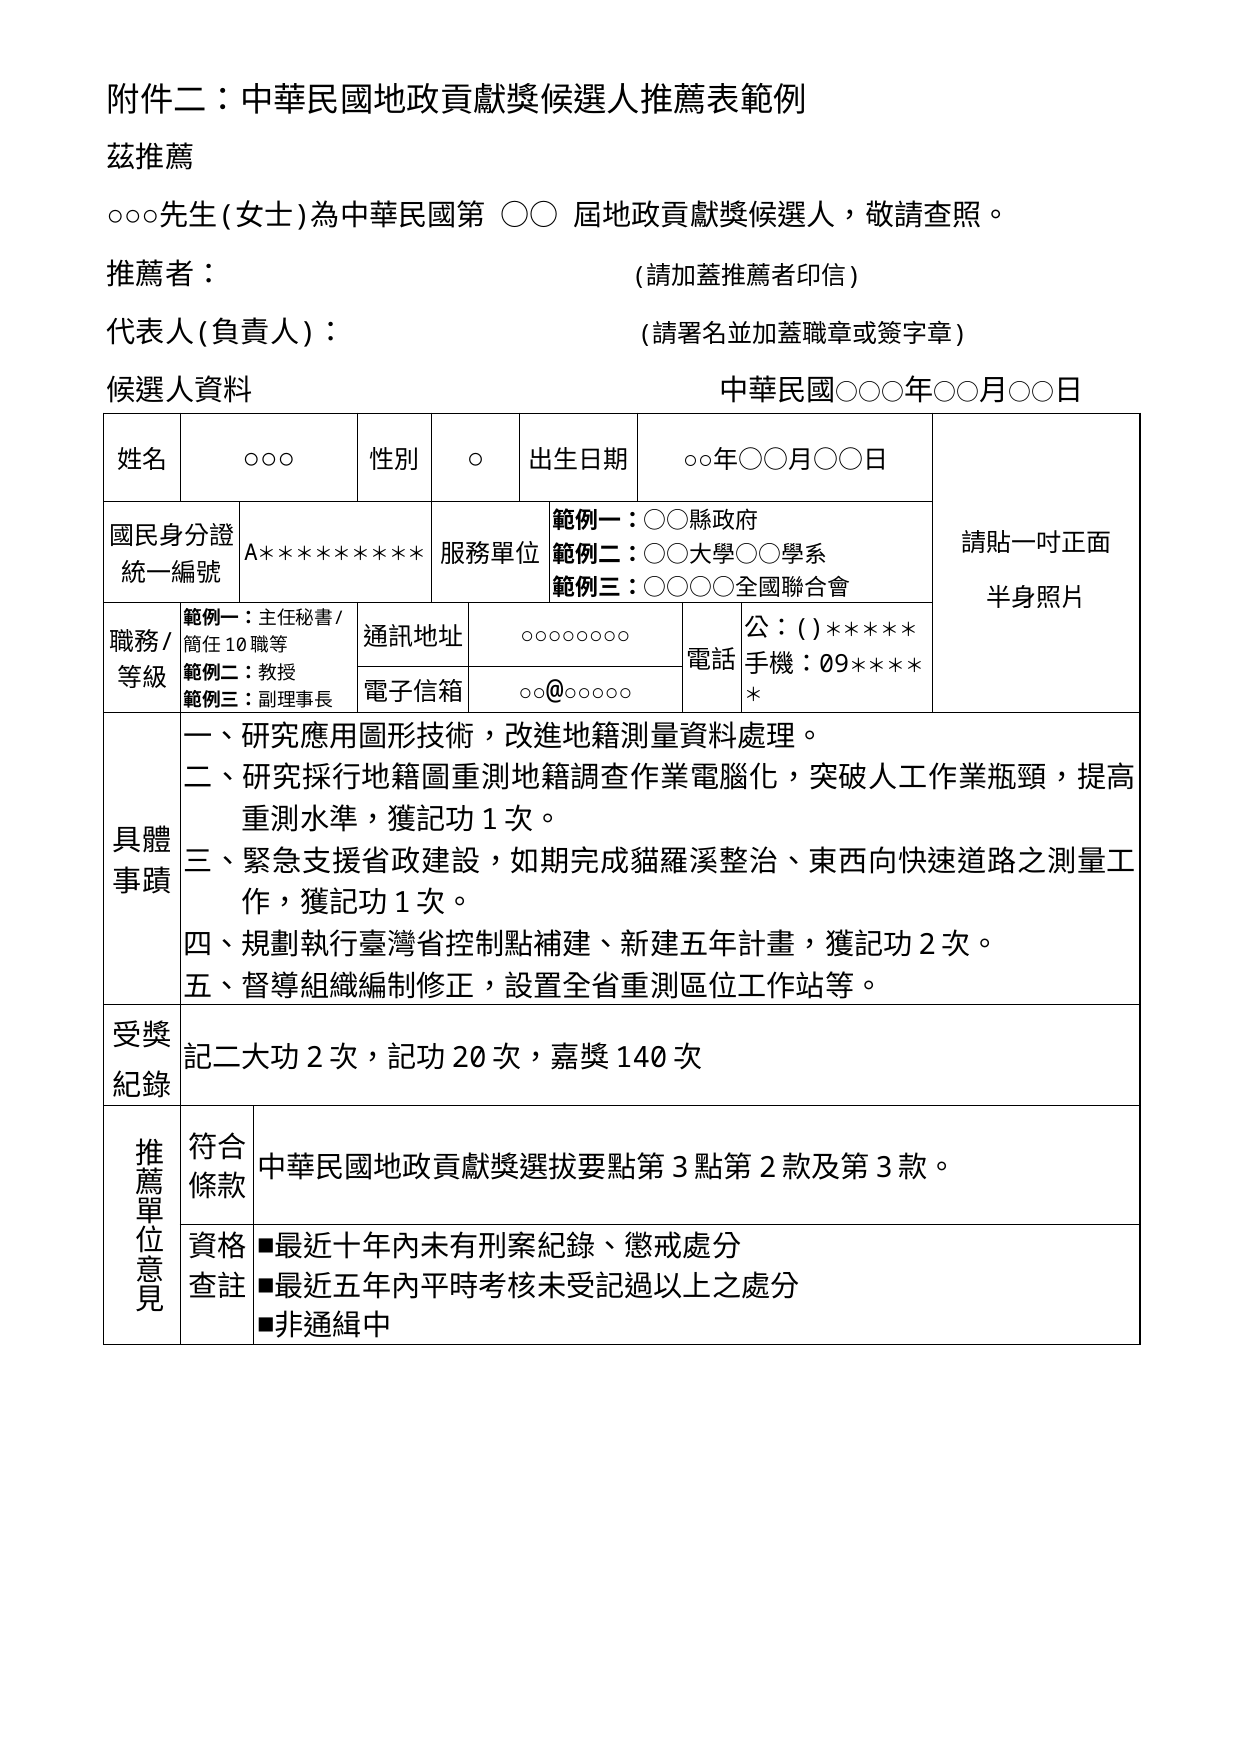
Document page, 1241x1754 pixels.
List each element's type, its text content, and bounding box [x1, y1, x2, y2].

table_cell 記二大功2次，記功20次，嘉獎140次 [181, 1005, 1139, 1105]
table_cell 範例一：主任秘書/簡任10職等 範例二：教授 範例三：副理事長 [181, 603, 357, 712]
table_cell 電話 [683, 603, 741, 712]
text 代表人(負責人)： (請署名並加蓋職章或簽字章) [106, 296, 1134, 354]
table_cell 一、研究應用圖形技術，改進地籍測量資料處理。 二、研究採行地籍圖重測地籍調查作業電腦化，突破人工作業瓶頸，提高重測水準，獲記功1次。 三、緊急支援省政建設，如期完成貓羅溪整治、東西向快速道路之測量工作，獲記功1次。 四、規劃執行臺灣省控制點補建、新建五年計畫，獲記功2次。 五、督導組織編制修正，設置全省重測區位工作站等。 [181, 713, 1139, 1004]
table_header 請貼一吋正面 半身照片 [933, 414, 1139, 712]
table_cell 具體事蹟 [104, 713, 180, 1004]
table_cell A＊＊＊＊＊＊＊＊＊ [240, 502, 431, 602]
table_cell 國民身分證統一編號 [104, 502, 239, 602]
text 附件二：中華民國地政貢獻獎候選人推薦表範例 [106, 75, 1134, 121]
table_cell ○○@○○○○○ [469, 667, 682, 712]
table_cell 範例一：○○縣政府 範例二：○○大學○○學系 範例三：○○○○全國聯合會 [550, 502, 932, 602]
table_cell 公：()＊＊＊＊＊ 手機：09＊＊＊＊＊ [742, 603, 932, 712]
text 推薦者： (請加蓋推薦者印信) [106, 237, 1134, 296]
table_header 姓名 [104, 414, 180, 501]
text 候選人資料 中華民國○○○年○○月○○日 [106, 354, 1134, 412]
table_cell ■最近十年內未有刑案紀錄、懲戒處分 ■最近五年內平時考核未受記過以上之處分 ■非通緝中 [254, 1225, 1139, 1343]
table_cell 資格 查註 [181, 1225, 253, 1343]
table_cell 符合 條款 [181, 1106, 253, 1224]
table_cell 職務/ 等級 [104, 603, 180, 712]
table_cell ○○○○○○○○ [469, 603, 682, 666]
table_header ○○○ [181, 414, 357, 501]
text 茲推薦 [106, 121, 1134, 179]
table_header ○ [432, 414, 519, 501]
table_cell 通訊地址 [358, 603, 468, 666]
table_cell 服務單位 [432, 502, 549, 602]
table_cell 受獎 紀錄 [104, 1005, 180, 1105]
table_header ○○年○○月○○日 [638, 414, 932, 501]
table_cell 推薦單位意見 [104, 1106, 180, 1343]
table_header 性別 [358, 414, 431, 501]
table_header 出生日期 [520, 414, 637, 501]
table_cell 中華民國地政貢獻獎選拔要點第3點第2款及第3款。 [254, 1106, 1139, 1224]
text ○○○先生(女士)為中華民國第 ○○ 屆地政貢獻獎候選人，敬請查照。 [106, 179, 1134, 237]
table_cell 電子信箱 [358, 667, 468, 712]
